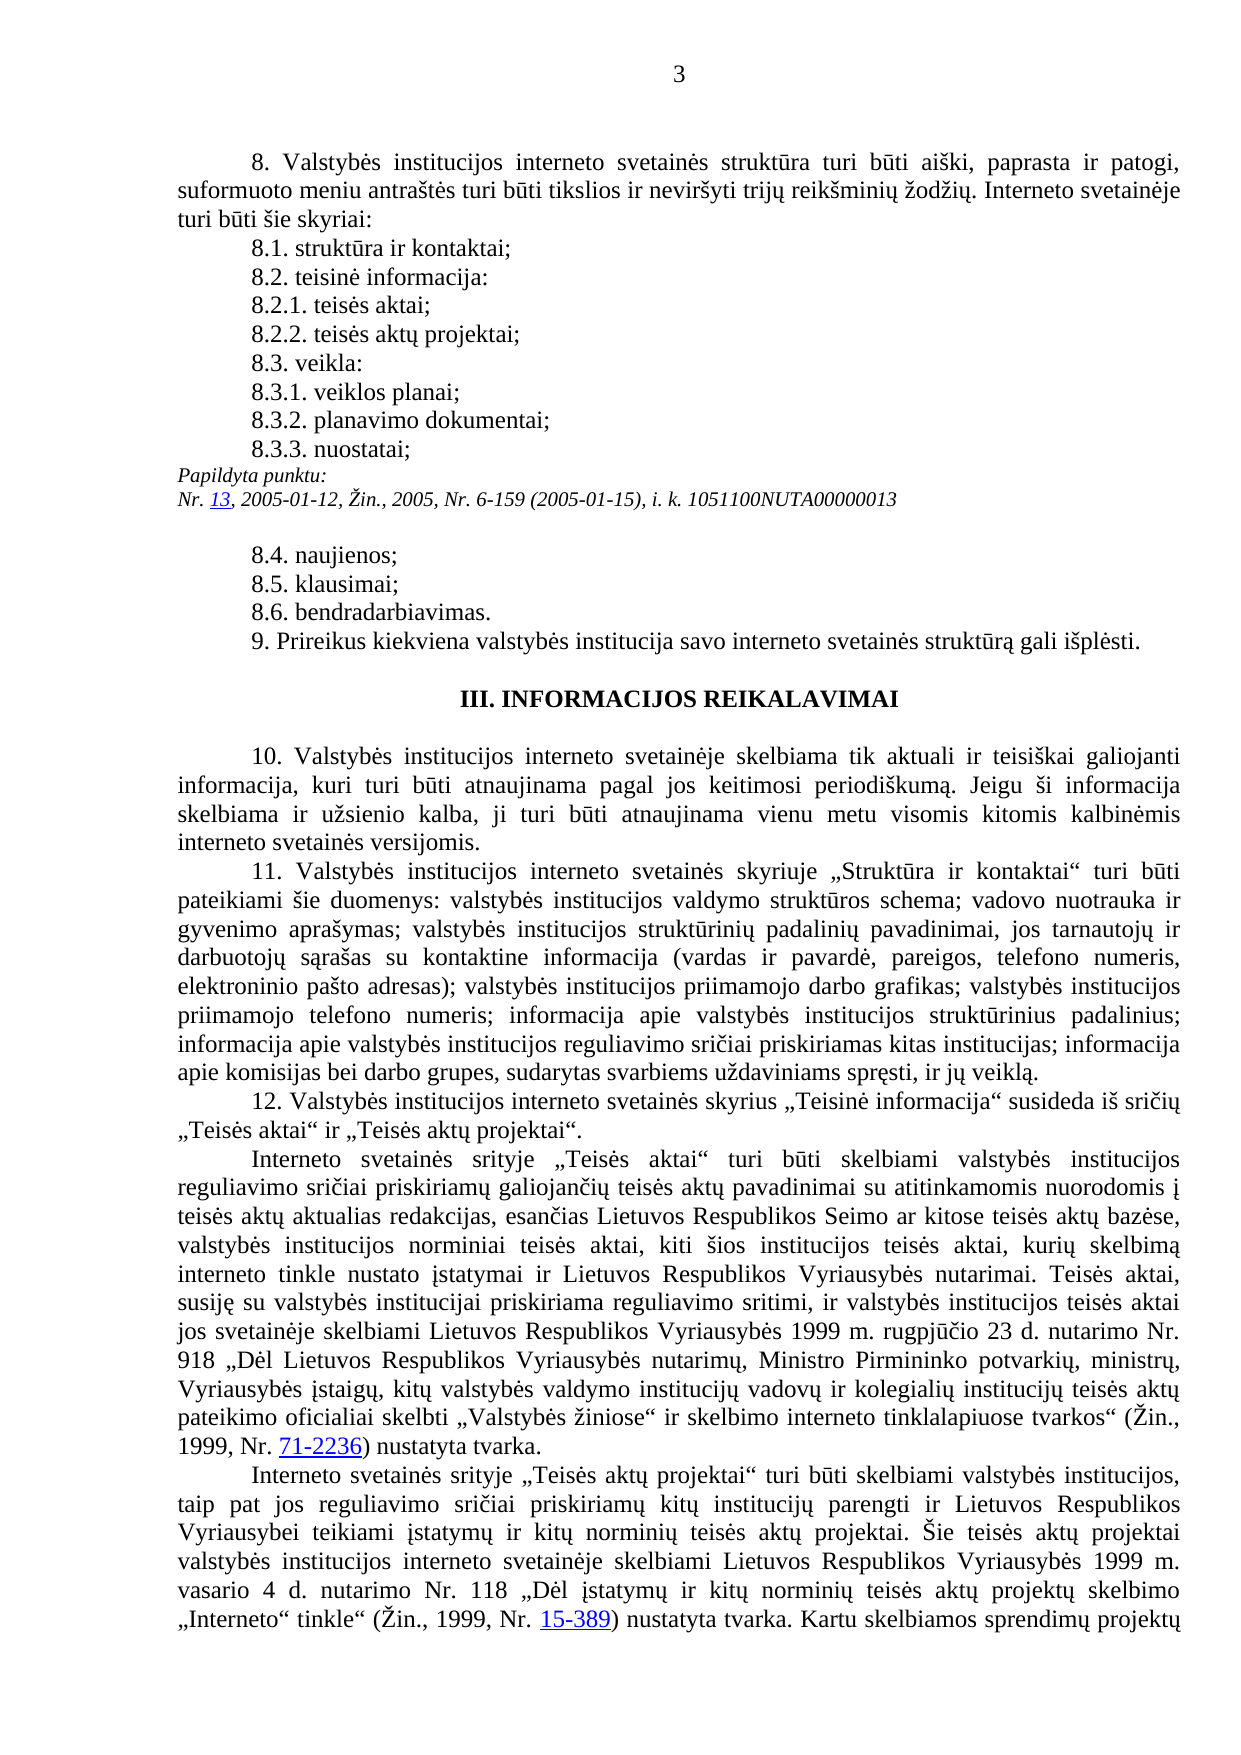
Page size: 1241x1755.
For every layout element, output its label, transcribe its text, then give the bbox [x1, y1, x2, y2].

text Interneto svetainės srityje „Teisės aktai“ turi būti skelbiami valstybės institucijos reguliavimo sričiai priskiriamų galiojančių teisės aktų pavadinimai su atitinkamomis nuorodomis į teisės aktų aktualias redakcijas, esančias Lietuvos Respublikos Seimo ar kitose teisės aktų bazėse, valstybės institucijos norminiai teisės aktai, kiti šios institucijos teisės aktai, kurių skelbimą interneto tinkle nustato įstatymai ir Lietuvos Respublikos Vyriausybės nutarimai. Teisės aktai, susiję su valstybės institucijai priskiriama reguliavimo sritimi, ir valstybės institucijos teisės aktai jos svetainėje skelbiami Lietuvos Respublikos Vyriausybės 1999 m. rugpjūčio 23 d. nutarimo Nr. 918 „Dėl Lietuvos Respublikos Vyriausybės nutarimų, Ministro Pirmininko potvarkių, ministrų, Vyriausybės įstaigų, kitų valstybės valdymo institucijų vadovų ir kolegialių institucijų teisės aktų pateikimo oficialiai skelbti „Valstybės žiniose“ ir skelbimo interneto tinklalapiuose tvarkos“ (Žin., 1999, Nr. 71-2236) nustatyta tvarka. [177, 1144, 1181, 1460]
text 8.4. naujienos; [177, 540, 1181, 569]
text 8.3.1. veiklos planai; [177, 377, 1181, 406]
text 8.5. klausimai; [177, 569, 1181, 597]
text 10. Valstybės institucijos interneto svetainėje skelbiama tik aktuali ir teisiškai galiojanti informacija, kuri turi būti atnaujinama pagal jos keitimosi periodiškumą. Jeigu ši informacija skelbiama ir užsienio kalba, ji turi būti atnaujinama vienu metu visomis kitomis kalbinėmis interneto svetainės versijomis. [177, 741, 1181, 856]
text 12. Valstybės institucijos interneto svetainės skyrius „Teisinė informacija“ susideda iš sričių „Teisės aktai“ ir „Teisės aktų projektai“. [177, 1086, 1181, 1144]
text III. INFORMACIJOS REIKALAVIMAI [177, 684, 1181, 712]
text 8.2. teisinė informacija: [177, 262, 1181, 291]
text 8.1. struktūra ir kontaktai; [177, 233, 1181, 262]
text 8.3.3. nuostatai; [177, 434, 1181, 463]
text 9. Prireikus kiekviena valstybės institucija savo interneto svetainės struktūrą gali išplėsti. [177, 626, 1181, 655]
text 11. Valstybės institucijos interneto svetainės skyriuje „Struktūra ir kontaktai“ turi būti pateikiami šie duomenys: valstybės institucijos valdymo struktūros schema; vadovo nuotrauka ir gyvenimo aprašymas; valstybės institucijos struktūrinių padalinių pavadinimai, jos tarnautojų ir darbuotojų sąrašas su kontaktine informacija (vardas ir pavardė, pareigos, telefono numeris, elektroninio pašto adresas); valstybės institucijos priimamojo darbo grafikas; valstybės institucijos priimamojo telefono numeris; informacija apie valstybės institucijos struktūrinius padalinius; informacija apie valstybės institucijos reguliavimo sričiai priskiriamas kitas institucijas; informacija apie komisijas bei darbo grupes, sudarytas svarbiems uždaviniams spręsti, ir jų veiklą. [177, 856, 1181, 1086]
text Nr. 13, 2005-01-12, Žin., 2005, Nr. 6-159 (2005-01-15), i. k. 1051100NUTA00000013 [177, 487, 1181, 511]
text 8.6. bendradarbiavimas. [177, 597, 1181, 626]
text 8.2.1. teisės aktai; [177, 291, 1181, 319]
text 8.2.2. teisės aktų projektai; [177, 319, 1181, 348]
text 8.3.2. planavimo dokumentai; [177, 406, 1181, 434]
text Papildyta punktu: [177, 463, 1181, 487]
text 8. Valstybės institucijos interneto svetainės struktūra turi būti aiški, paprasta ir patogi, suformuoto meniu antraštės turi būti tikslios ir neviršyti trijų reikšminių žodžių. Interneto svetainėje turi būti šie skyriai: [177, 147, 1181, 233]
text 8.3. veikla: [177, 348, 1181, 377]
text Interneto svetainės srityje „Teisės aktų projektai“ turi būti skelbiami valstybės institucijos, taip pat jos reguliavimo sričiai priskiriamų kitų institucijų parengti ir Lietuvos Respublikos Vyriausybei teikiami įstatymų ir kitų norminių teisės aktų projektai. Šie teisės aktų projektai valstybės institucijos interneto svetainėje skelbiami Lietuvos Respublikos Vyriausybės 1999 m. vasario 4 d. nutarimo Nr. 118 „Dėl įstatymų ir kitų norminių teisės aktų projektų skelbimo „Interneto“ tinkle“ (Žin., 1999, Nr. 15-389) nustatyta tvarka. Kartu skelbiamos sprendimų projektų [177, 1460, 1181, 1632]
